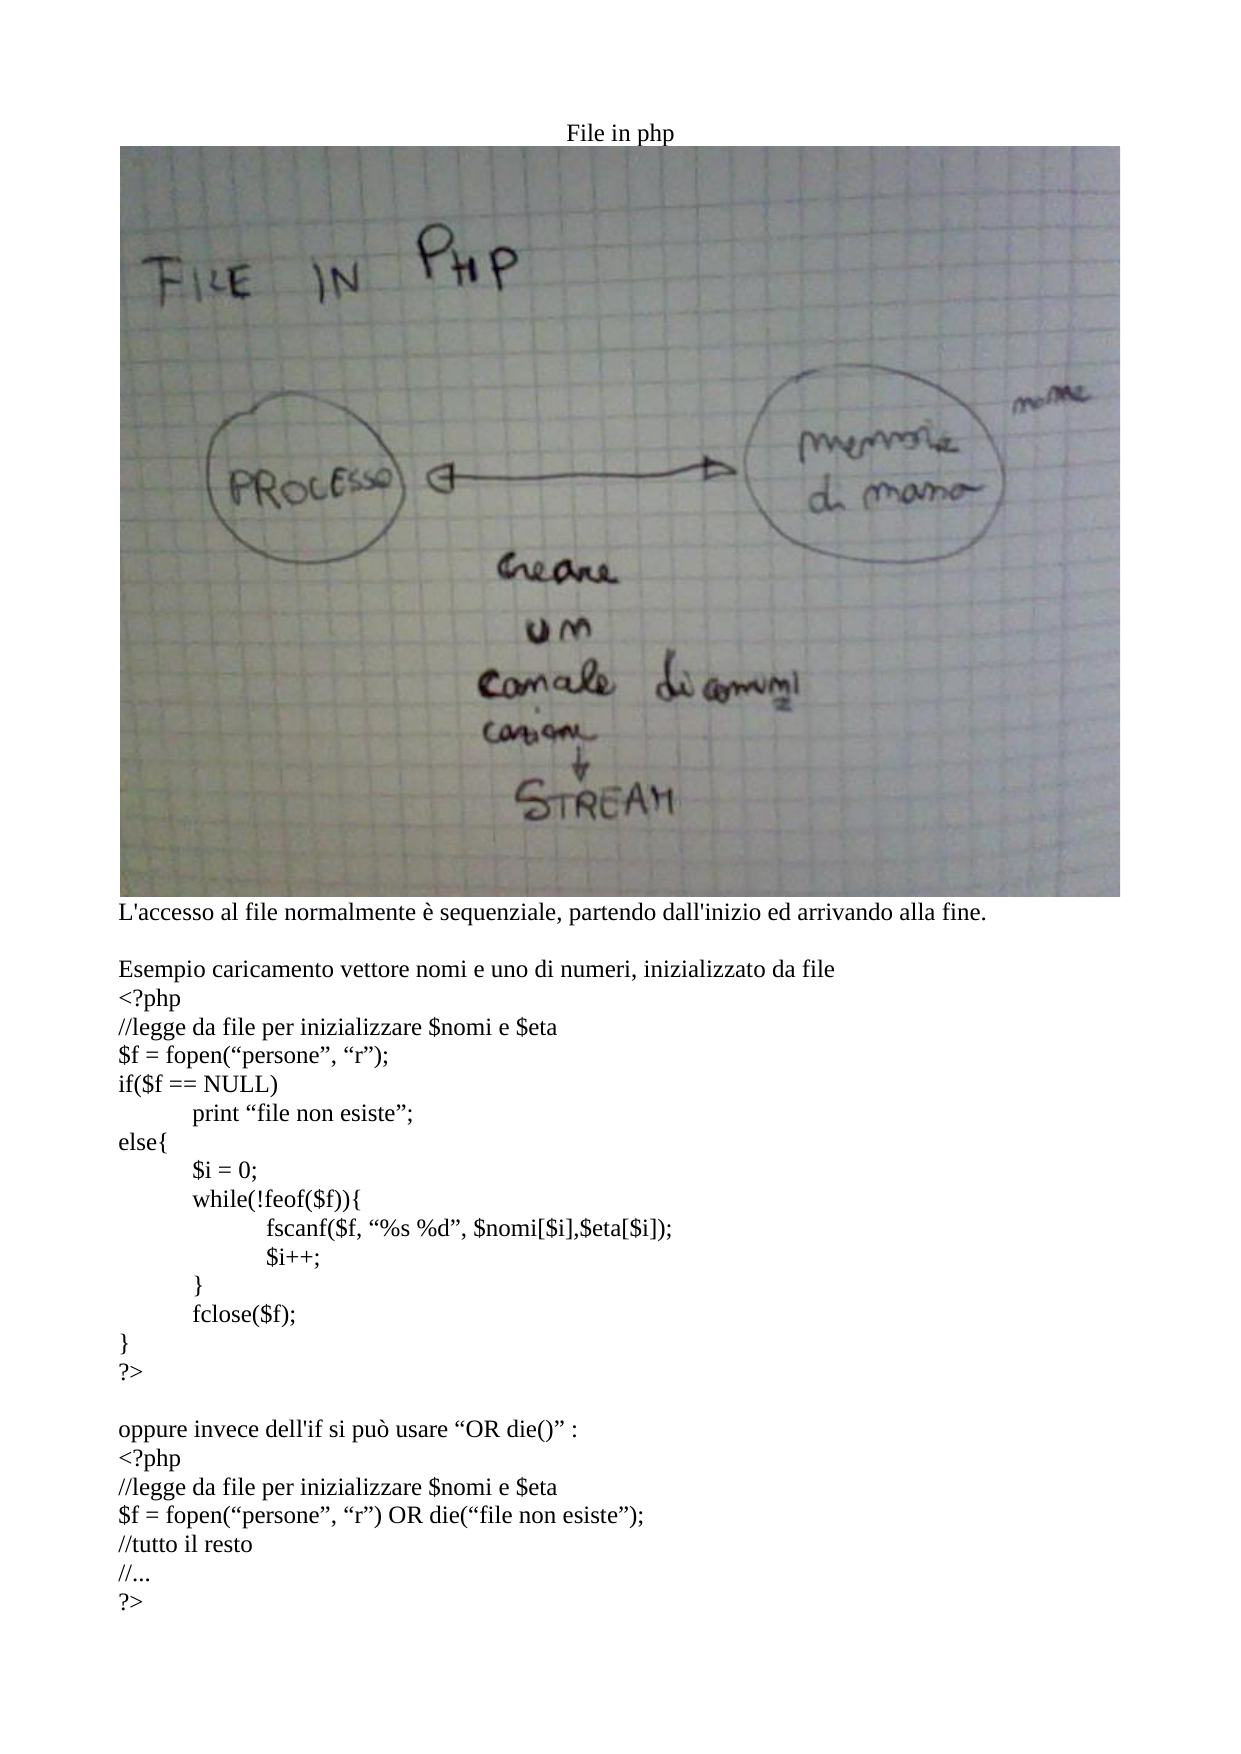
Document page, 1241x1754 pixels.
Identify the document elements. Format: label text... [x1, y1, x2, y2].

text else{ [118, 1127, 1122, 1156]
text fscanf($f, “%s %d”, $nomi[$i],$eta[$i]); [118, 1213, 1122, 1242]
text Esempio caricamento vettore nomi e uno di numeri, inizializzato da file [118, 954, 1122, 983]
text while(!feof($f)){ [118, 1184, 1122, 1213]
text $i++; [118, 1242, 1122, 1271]
picture [120, 146, 1121, 897]
text File in php [118, 118, 1122, 147]
text <?php [118, 983, 1122, 1012]
text print “file non esiste”; [118, 1098, 1122, 1127]
text //legge da file per inizializzare $nomi e $eta [118, 1012, 1122, 1041]
text //legge da file per inizializzare $nomi e $eta [118, 1472, 1122, 1501]
text L'accesso al file normalmente è sequenziale, partendo dall'inizio ed arrivando alla fine. [118, 147, 1122, 926]
text oppure invece dell'if si può usare “OR die()” : [118, 1414, 1122, 1443]
text //... [118, 1558, 1122, 1587]
text //tutto il resto [118, 1529, 1122, 1558]
text } [118, 1271, 1122, 1299]
text } [118, 1328, 1122, 1357]
text $f = fopen(“persone”, “r”) OR die(“file non esiste”); [118, 1501, 1122, 1529]
text ?> [118, 1357, 1122, 1386]
text $i = 0; [118, 1156, 1122, 1184]
text ?> [118, 1587, 1122, 1616]
text if($f == NULL) [118, 1069, 1122, 1098]
text <?php [118, 1443, 1122, 1472]
text fclose($f); [118, 1299, 1122, 1328]
text $f = fopen(“persone”, “r”); [118, 1041, 1122, 1069]
